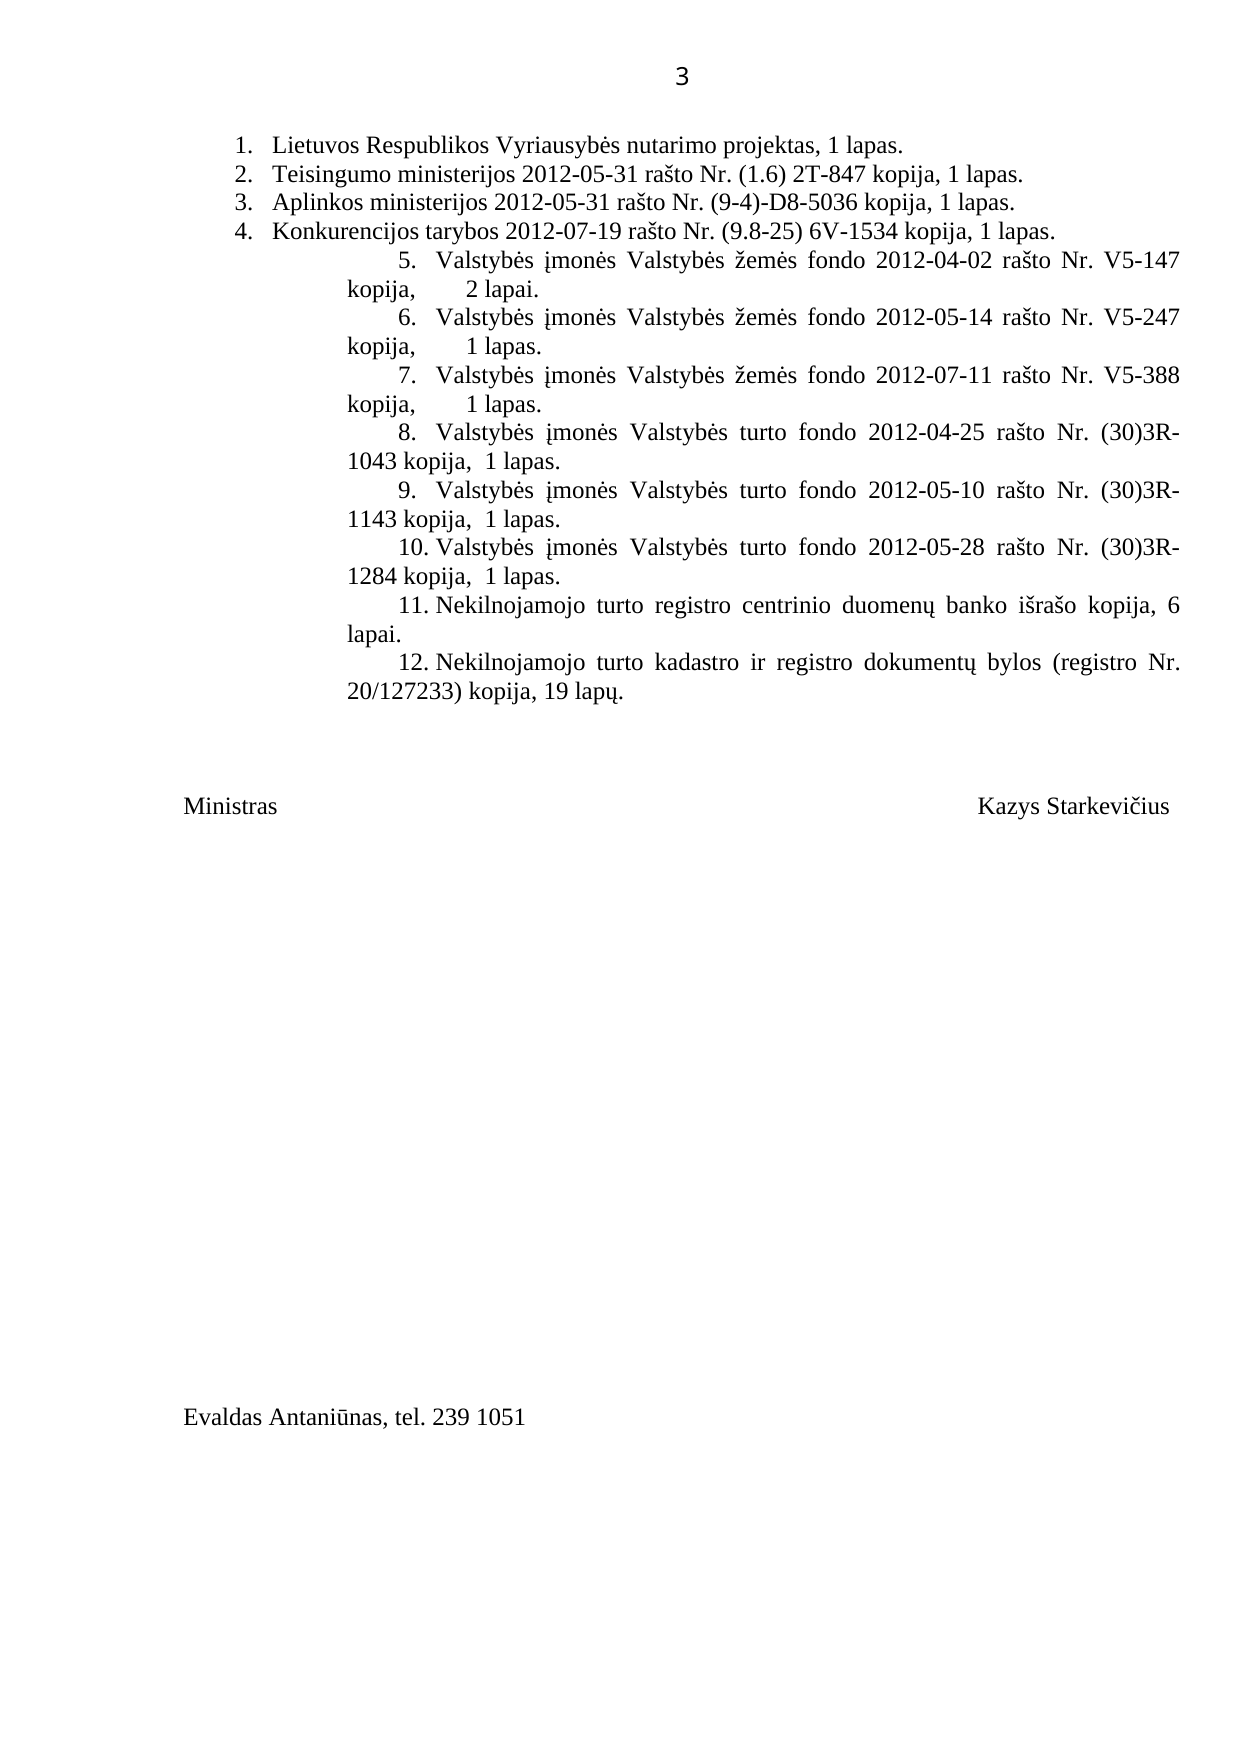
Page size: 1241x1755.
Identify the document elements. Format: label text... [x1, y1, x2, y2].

list Nekilnojamojo turto registro centrinio duomenų banko išrašo kopija, 6 lapai. [309, 590, 1181, 647]
text Ministras Kazys Starkevičius [183, 791, 1181, 820]
list Aplinkos ministerijos 2012-05-31 rašto Nr. (9-4)-D8-5036 kopija, 1 lapas. [234, 187, 1181, 216]
list Valstybės įmonės Valstybės turto fondo 2012-05-28 rašto Nr. (30)3R-1284 kopija, 1 lapas. [309, 532, 1181, 590]
list Valstybės įmonės Valstybės žemės fondo 2012-04-02 rašto Nr. V5-147 kopija, 2 lapai. [309, 245, 1181, 302]
list Teisingumo ministerijos 2012-05-31 rašto Nr. (1.6) 2T-847 kopija, 1 lapas. [234, 159, 1181, 187]
list Valstybės įmonės Valstybės žemės fondo 2012-07-11 rašto Nr. V5-388 kopija, 1 lapas. [309, 360, 1181, 417]
list Konkurencijos tarybos 2012-07-19 rašto Nr. (9.8-25) 6V-1534 kopija, 1 lapas. [234, 216, 1181, 245]
list Lietuvos Respublikos Vyriausybės nutarimo projektas, 1 lapas. [234, 130, 1181, 159]
list Valstybės įmonės Valstybės žemės fondo 2012-05-14 rašto Nr. V5-247 kopija, 1 lapas. [309, 302, 1181, 360]
list Nekilnojamojo turto kadastro ir registro dokumentų bylos (registro Nr. 20/127233) kopija, 19 lapų. [309, 647, 1181, 705]
list Valstybės įmonės Valstybės turto fondo 2012-04-25 rašto Nr. (30)3R-1043 kopija, 1 lapas. [309, 417, 1181, 475]
list Valstybės įmonės Valstybės turto fondo 2012-05-10 rašto Nr. (30)3R-1143 kopija, 1 lapas. [309, 475, 1181, 532]
text Evaldas Antaniūnas, tel. 239 1051 [183, 1402, 1181, 1431]
